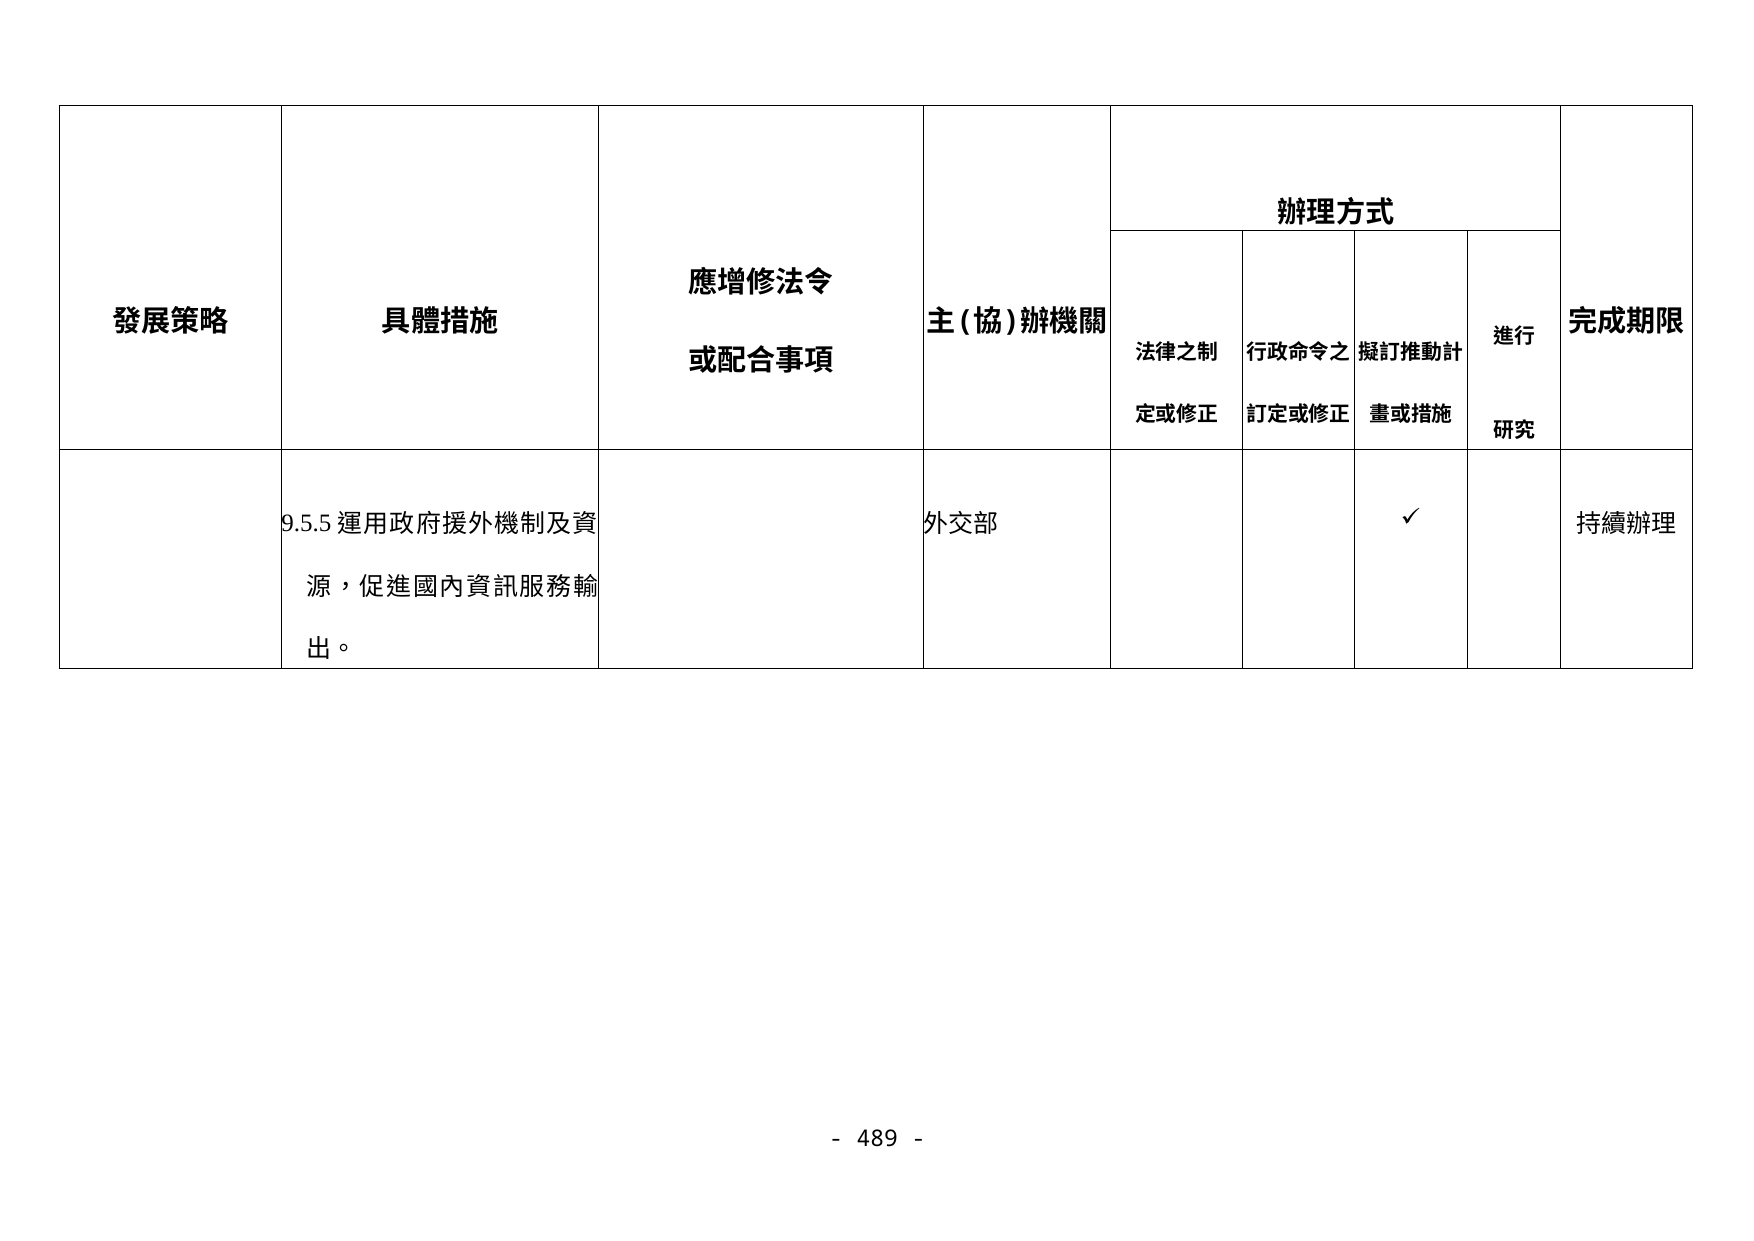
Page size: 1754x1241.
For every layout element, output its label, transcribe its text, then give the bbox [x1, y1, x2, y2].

table_cell 行政命令之訂定或修正 [1243, 231, 1354, 449]
table_cell  [1355, 450, 1467, 668]
table_cell [1468, 450, 1560, 668]
table_cell 擬訂推動計畫或措施 [1355, 231, 1467, 449]
table_header 主(協)辦機關 [924, 106, 1110, 449]
table_cell [1111, 450, 1242, 668]
table_header 辦理方式 [1111, 106, 1560, 230]
table_cell 持續辦理 [1561, 450, 1692, 668]
table_cell [60, 450, 281, 668]
table_header 完成期限 [1561, 106, 1692, 449]
table_cell 9.5.5運用政府援外機制及資源，促進國內資訊服務輸出。 [282, 450, 598, 668]
table_cell 外交部 [924, 450, 1110, 668]
table_cell [1243, 450, 1354, 668]
table_header 應增修法令 或配合事項 [599, 106, 923, 449]
table_cell 進行 研究 [1468, 231, 1560, 449]
table_cell [599, 450, 923, 668]
table_header 具體措施 [282, 106, 598, 449]
table_cell 法律之制 定或修正 [1111, 231, 1242, 449]
table_header 發展策略 [60, 106, 281, 449]
